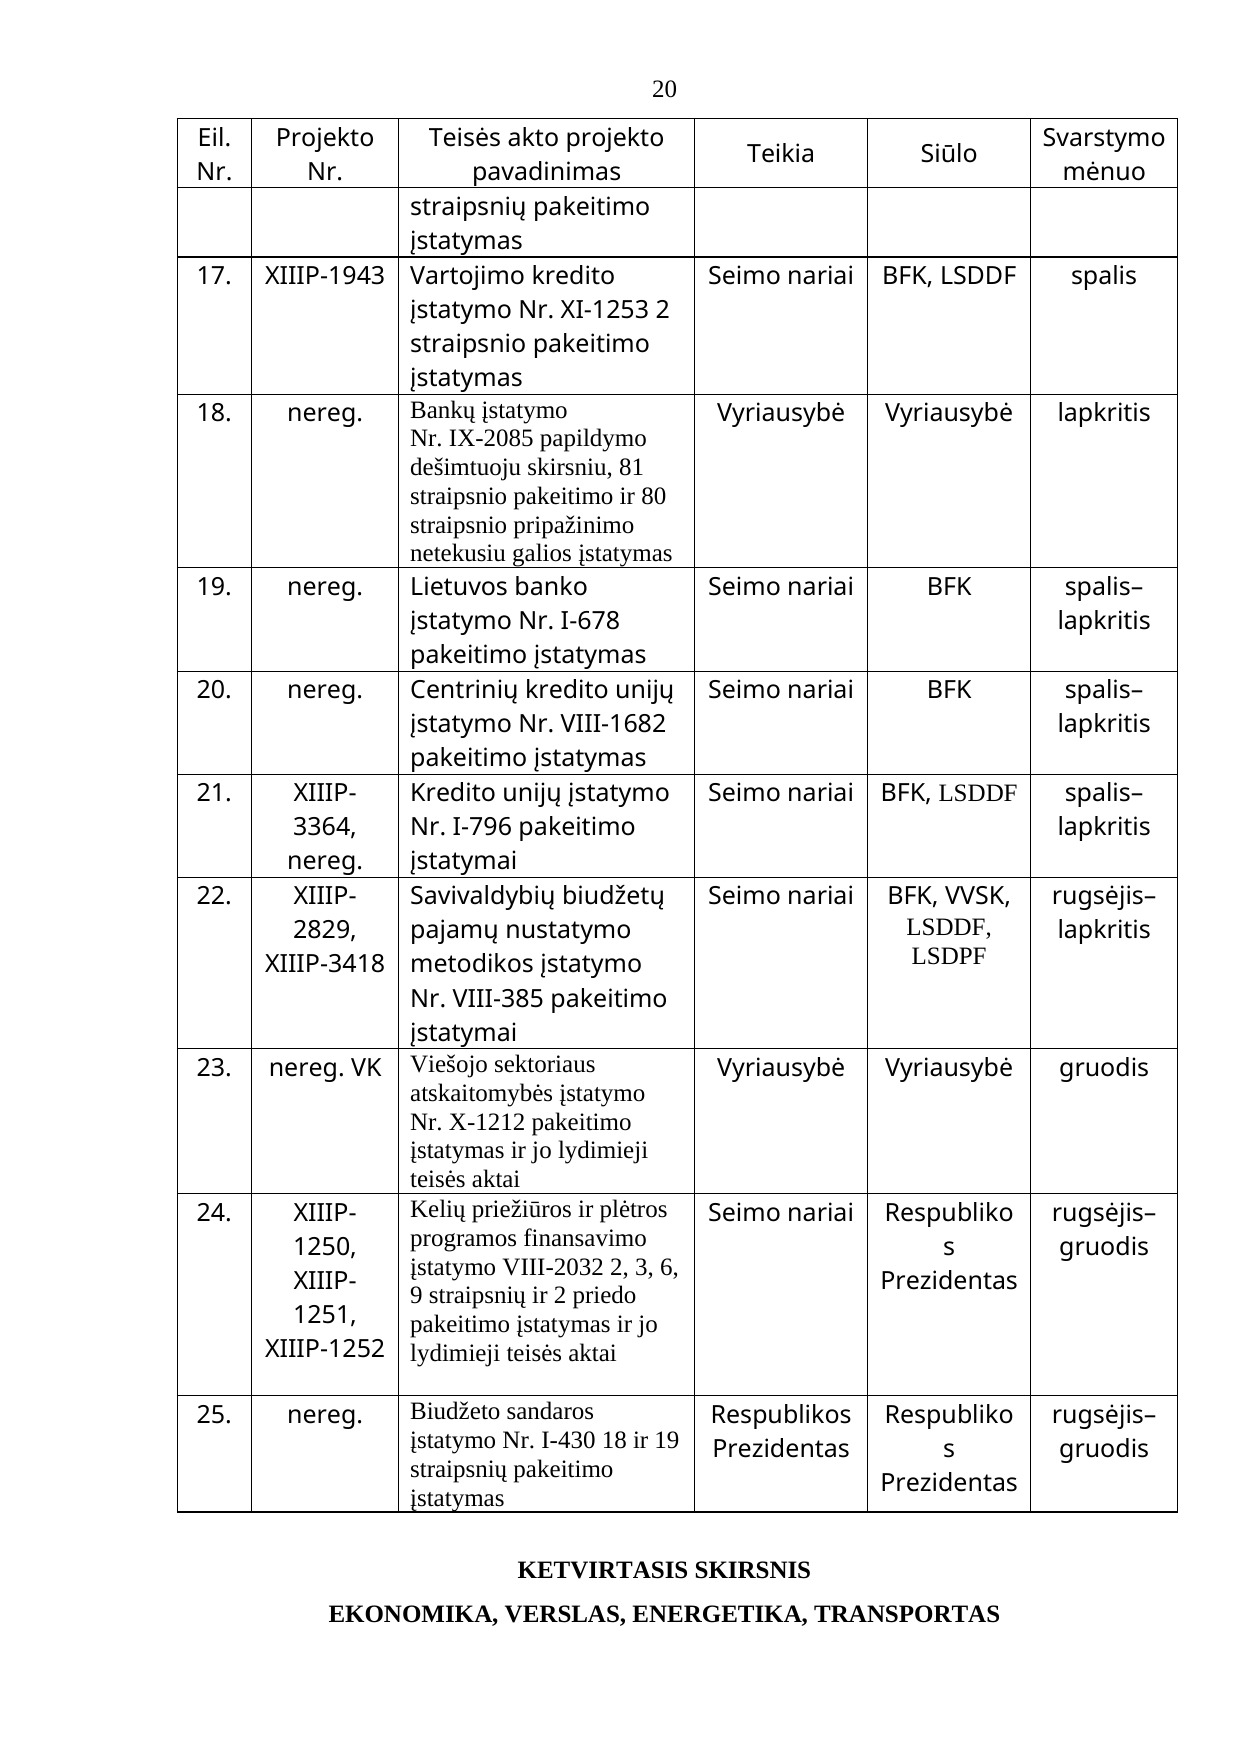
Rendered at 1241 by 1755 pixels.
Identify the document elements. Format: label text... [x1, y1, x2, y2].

table_header Teikia [695, 119, 867, 187]
table_cell Seimo nariai [695, 568, 867, 671]
table_cell XIIIP-1943 [252, 258, 398, 394]
text EKONOMIKA, VERSLAS, ENERGETIKA, TRANSPORTAS [177, 1599, 1152, 1627]
table_cell Vartojimo kredito įstatymo Nr. XI-1253 2 straipsnio pakeitimo įstatymas [399, 258, 694, 394]
table_cell lapkritis [1031, 395, 1177, 567]
table_cell Seimo nariai [695, 775, 867, 877]
table_cell BFK, LSDDF [868, 258, 1030, 394]
table_header Teisės akto projekto pavadinimas [399, 119, 694, 187]
table_cell straipsnių pakeitimo įstatymas [399, 188, 694, 256]
table_cell BFK [868, 568, 1030, 671]
table_cell nereg. [252, 1396, 398, 1511]
table_cell [252, 188, 398, 256]
table_cell 17. [178, 258, 251, 394]
table_header Projekto Nr. [252, 119, 398, 187]
table_cell [695, 188, 867, 256]
table_cell Vyriausybė [695, 395, 867, 567]
table_cell Respublikos Prezidentas [868, 1396, 1030, 1511]
table_cell BFK [868, 672, 1030, 774]
table_cell Vyriausybė [868, 1049, 1030, 1193]
table_cell 20. [178, 672, 251, 774]
table_cell XIIIP-1250, XIIIP-1251, XIIIP-1252 [252, 1194, 398, 1395]
table_cell nereg. [252, 568, 398, 671]
table_cell 19. [178, 568, 251, 671]
table_cell [868, 188, 1030, 256]
table_cell Seimo nariai [695, 1194, 867, 1395]
table_cell Respublikos Prezidentas [695, 1396, 867, 1511]
table_cell nereg. VK [252, 1049, 398, 1193]
table_cell 23. [178, 1049, 251, 1193]
table_cell Savivaldybių biudžetų pajamų nustatymo metodikos įstatymo Nr. VIII-385 pakeitimo įstatymai [399, 878, 694, 1048]
table_cell spalis–lapkritis [1031, 775, 1177, 877]
table_cell 22. [178, 878, 251, 1048]
table_cell Kelių priežiūros ir plėtros programos finansavimo įstatymo VIII-2032 2, 3, 6, 9 straipsnių ir 2 priedo pakeitimo įstatymas ir jo lydimieji teisės aktai [399, 1194, 694, 1395]
table_cell spalis–lapkritis [1031, 568, 1177, 671]
table_cell rugsėjis–gruodis [1031, 1396, 1177, 1511]
table_header Svarstymo mėnuo [1031, 119, 1177, 187]
table_cell Seimo nariai [695, 878, 867, 1048]
table_cell gruodis [1031, 1049, 1177, 1193]
table_cell rugsėjis–lapkritis [1031, 878, 1177, 1048]
table_cell 25. [178, 1396, 251, 1511]
table_cell spalis [1031, 258, 1177, 394]
table_cell nereg. [252, 672, 398, 774]
table_cell Respublikos Prezidentas [868, 1194, 1030, 1395]
table_cell Kredito unijų įstatymo Nr. I-796 pakeitimo įstatymai [399, 775, 694, 877]
table_cell Vyriausybė [695, 1049, 867, 1193]
table_cell 18. [178, 395, 251, 567]
text KETVIRTASIS SKIRSNIS [177, 1556, 1152, 1584]
table_header Siūlo [868, 119, 1030, 187]
table_cell Lietuvos banko įstatymo Nr. I-678 pakeitimo įstatymas [399, 568, 694, 671]
table_cell 21. [178, 775, 251, 877]
table_cell XIIIP-2829, XIIIP-3418 [252, 878, 398, 1048]
table_cell BFK, VVSK, LSDDF, LSDPF [868, 878, 1030, 1048]
table_cell nereg. [252, 395, 398, 567]
table_cell 24. [178, 1194, 251, 1395]
table_cell Biudžeto sandaros įstatymo Nr. I-430 18 ir 19 straipsnių pakeitimo įstatymas [399, 1396, 694, 1511]
table_cell rugsėjis–gruodis [1031, 1194, 1177, 1395]
table_cell Seimo nariai [695, 258, 867, 394]
table_cell Viešojo sektoriaus atskaitomybės įstatymo Nr. X-1212 pakeitimo įstatymas ir jo lydimieji teisės aktai [399, 1049, 694, 1193]
table_cell spalis–lapkritis [1031, 672, 1177, 774]
table_cell Centrinių kredito unijų įstatymo Nr. VIII-1682 pakeitimo įstatymas [399, 672, 694, 774]
table_cell Bankų įstatymo Nr. IX-2085 papildymo dešimtuoju skirsniu, 81 straipsnio pakeitimo ir 80 straipsnio pripažinimo netekusiu galios įstatymas [399, 395, 694, 567]
table_cell BFK, LSDDF [868, 775, 1030, 877]
table_cell Vyriausybė [868, 395, 1030, 567]
table_header Eil. Nr. [178, 119, 251, 187]
table_cell [178, 188, 251, 256]
table_cell [1031, 188, 1177, 256]
table_cell Seimo nariai [695, 672, 867, 774]
table_cell XIIIP-3364, nereg. [252, 775, 398, 877]
